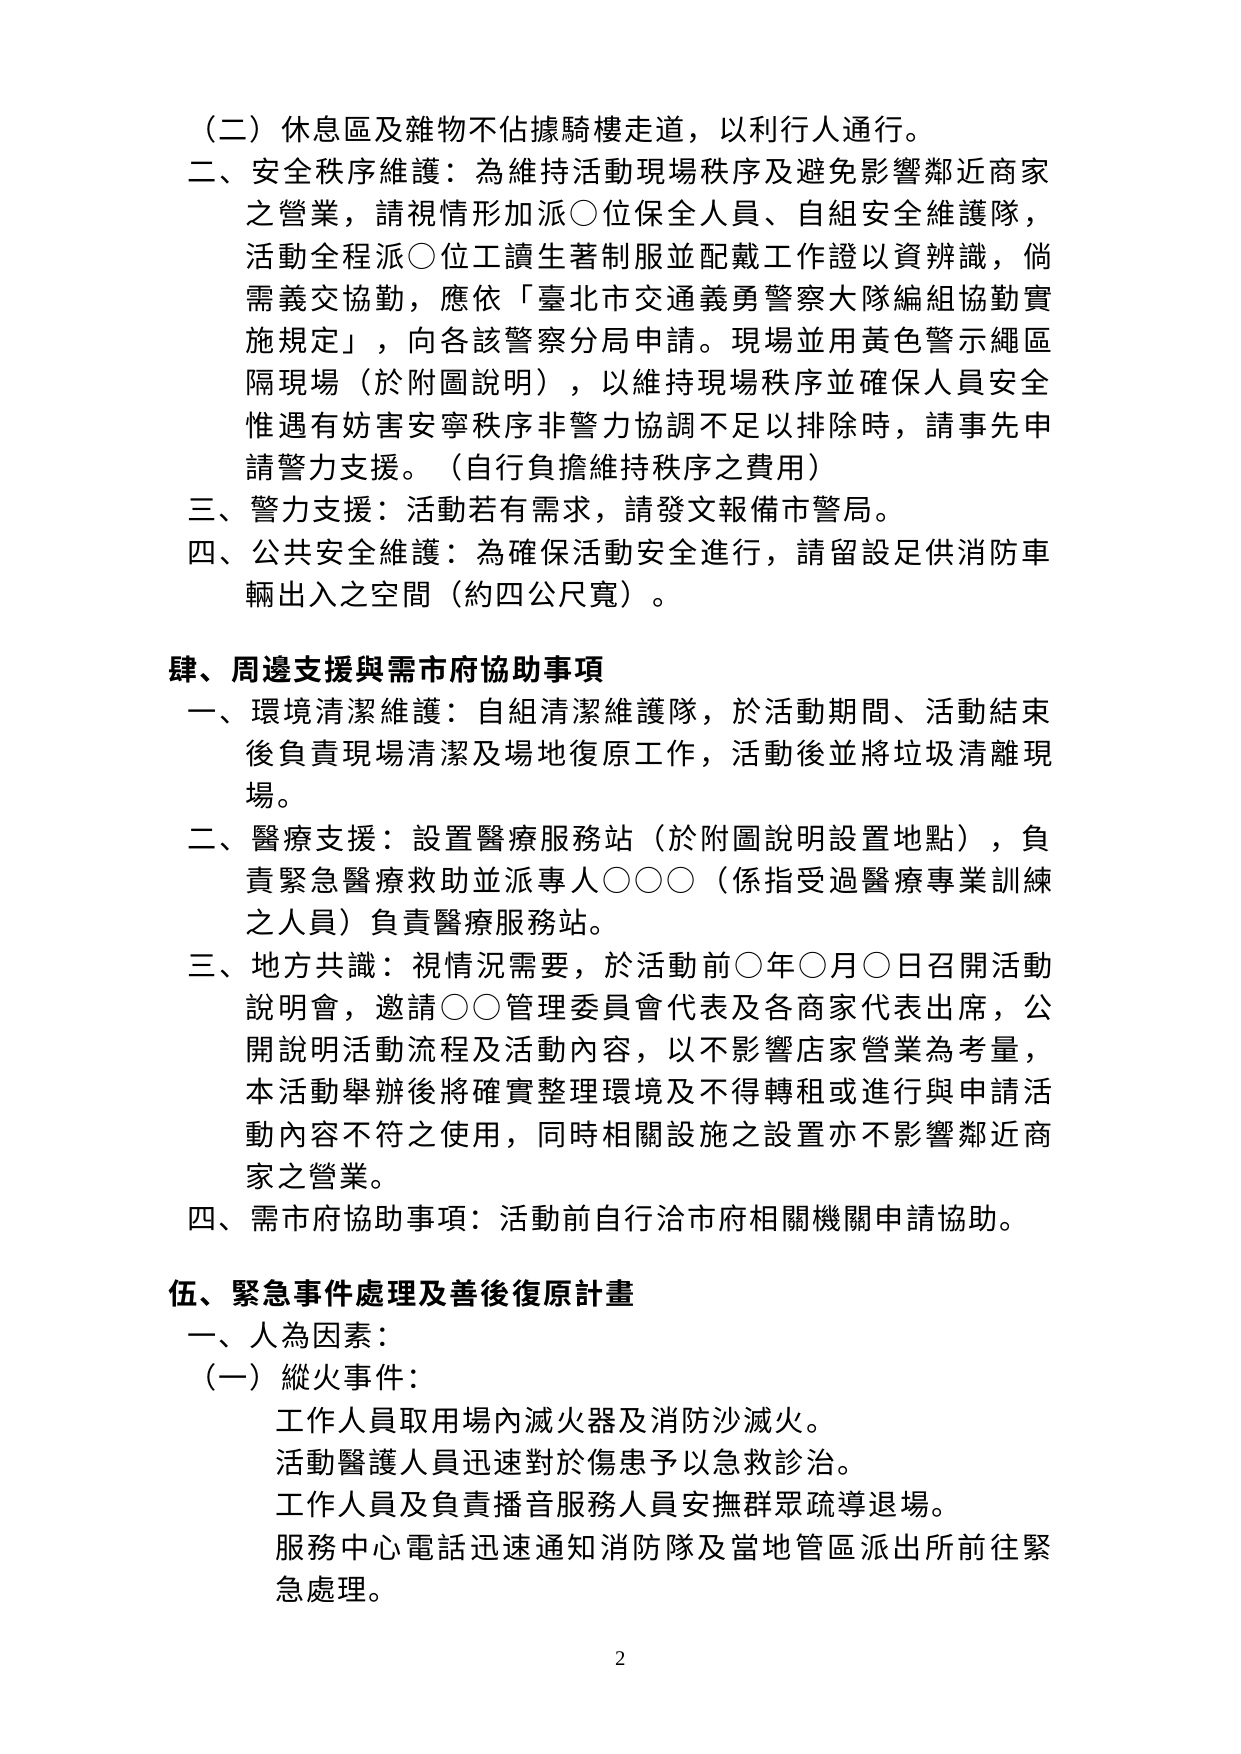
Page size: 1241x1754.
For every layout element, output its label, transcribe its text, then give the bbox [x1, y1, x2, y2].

text 一、環境清潔維護：自組清潔維護隊，於活動期間、活動結束後負責現場清潔及場地復原工作，活動後並將垃圾清離現場。 [187, 688, 1053, 815]
text 三、警力支援：活動若有需求，請發文報備市警局。 [187, 487, 1053, 529]
text 四、需市府協助事項：活動前自行洽市府相關機關申請協助。 [187, 1196, 1053, 1238]
text 二、醫療支援：設置醫療服務站（於附圖說明設置地點），負責緊急醫療救助並派專人○○○（係指受過醫療專業訓練之人員）負責醫療服務站。 [187, 815, 1053, 942]
text 工作人員及負責播音服務人員安撫群眾疏導退場。 [187, 1482, 1053, 1524]
text 服務中心電話迅速通知消防隊及當地管區派出所前往緊急處理。 [275, 1524, 1053, 1609]
text 三、地方共識：視情況需要，於活動前○年○月○日召開活動說明會，邀請○○管理委員會代表及各商家代表出席，公開說明活動流程及活動內容，以不影響店家營業為考量，本活動舉辦後將確實整理環境及不得轉租或進行與申請活動內容不符之使用，同時相關設施之設置亦不影響鄰近商家之營業。 [187, 942, 1053, 1196]
text 二、安全秩序維護：為維持活動現場秩序及避免影響鄰近商家之營業，請視情形加派○位保全人員、自組安全維護隊，活動全程派○位工讀生著制服並配戴工作證以資辨識，倘需義交協勤，應依「臺北市交通義勇警察大隊編組協勤實施規定」，向各該警察分局申請。現場並用黃色警示繩區隔現場（於附圖說明），以維持現場秩序並確保人員安全，惟遇有妨害安寧秩序非警力協調不足以排除時，請事先申請警力支援。（自行負擔維持秩序之費用） [187, 149, 1053, 487]
text （二）休息區及雜物不佔據騎樓走道，以利行人通行。 [187, 106, 1053, 149]
text 一、人為因素： [187, 1313, 1053, 1355]
text （一）縱火事件： [187, 1355, 1053, 1397]
text 肆、周邊支援與需市府協助事項 [168, 646, 1053, 688]
text 活動醫護人員迅速對於傷患予以急救診治。 [187, 1440, 1053, 1482]
text 四、公共安全維護：為確保活動安全進行，請留設足供消防車輛出入之空間（約四公尺寬）。 [187, 529, 1053, 614]
text 工作人員取用場內滅火器及消防沙滅火。 [187, 1397, 1053, 1440]
text 伍、緊急事件處理及善後復原計畫 [168, 1271, 1053, 1313]
